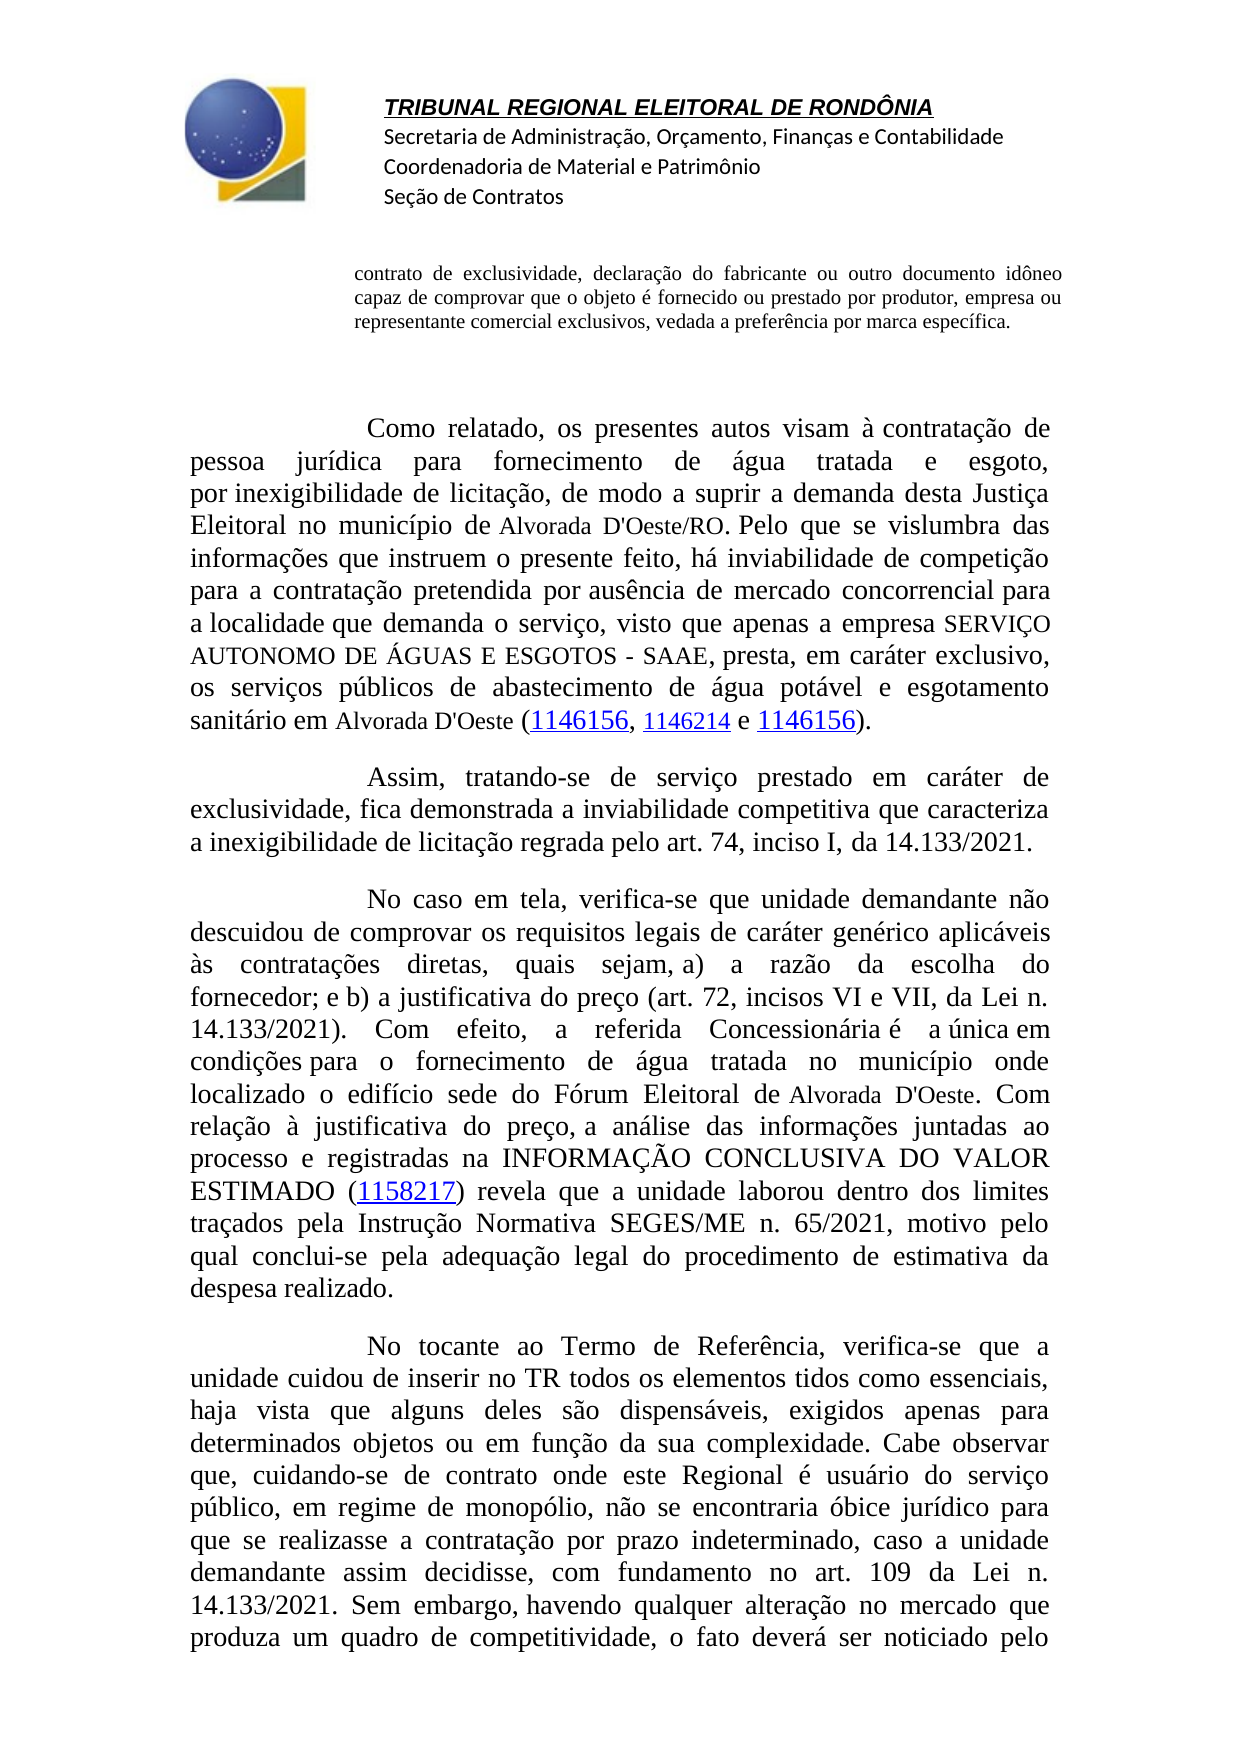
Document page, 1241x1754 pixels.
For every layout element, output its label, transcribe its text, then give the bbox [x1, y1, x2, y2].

text Assim, tratando-se de serviço prestado em caráter de exclusividade, fica demonstrada a inviabilidade competitiva que caracteriza a inexigibilidade de licitação regrada pelo art. 74, inciso I, da 14.133/2021. [190, 760, 1051, 857]
text No tocante ao Termo de Referência, verifica-se que a unidade cuidou de inserir no TR todos os elementos tidos como essenciais, haja vista que alguns deles são dispensáveis, exigidos apenas para determinados objetos ou em função da sua complexidade. Cabe observar que, cuidando-se de contrato onde este Regional é usuário do serviço público, em regime de monopólio, não se encontraria óbice jurídico para que se realizasse a contratação por prazo indeterminado, caso a unidade demandante assim decidisse, com fundamento no art. 109 da Lei n. 14.133/2021. Sem embargo, havendo qualquer alteração no mercado que produza um quadro de competitividade, o fato deverá ser noticiado pelo [190, 1328, 1051, 1652]
text contrato de exclusividade, declaração do fabricante ou outro documento idôneo capaz de comprovar que o objeto é fornecido ou prestado por produtor, empresa ou representante comercial exclusivos, vedada a preferência por marca específica. [354, 261, 1063, 333]
text No caso em tela, verifica-se que unidade demandante não descuidou de comprovar os requisitos legais de caráter genérico aplicáveis às contratações diretas, quais sejam, a) a razão da escolha do fornecedor; e b) a justificativa do preço (art. 72, incisos VI e VII, da Lei n. 14.133/2021). Com efeito, a referida Concessionária é a única em condições para o fornecimento de água tratada no município onde localizado o edifício sede do Fórum Eleitoral de Alvorada D'Oeste. Com relação à justificativa do preço, a análise das informações juntadas ao processo e registradas na INFORMAÇÃO CONCLUSIVA DO VALOR ESTIMADO (1158217) revela que a unidade laborou dentro dos limites traçados pela Instrução Normativa SEGES/ME n. 65/2021, motivo pelo qual conclui-se pela adequação legal do procedimento de estimativa da despesa realizado. [190, 882, 1051, 1303]
text Como relatado, os presentes autos visam à contratação de pessoa jurídica para fornecimento de água tratada e esgoto, por inexigibilidade de licitação, de modo a suprir a demanda desta Justiça Eleitoral no município de Alvorada D'Oeste/RO. Pelo que se vislumbra das informações que instruem o presente feito, há inviabilidade de competição para a contratação pretendida por ausência de mercado concorrencial para a localidade que demanda o serviço, visto que apenas a empresa SERVIÇO AUTONOMO DE ÁGUAS E ESGOTOS - SAAE, presta, em caráter exclusivo, os serviços públicos de abastecimento de água potável e esgotamento sanitário em Alvorada D'Oeste (1146156, 1146214 e 1146156). [190, 411, 1051, 735]
